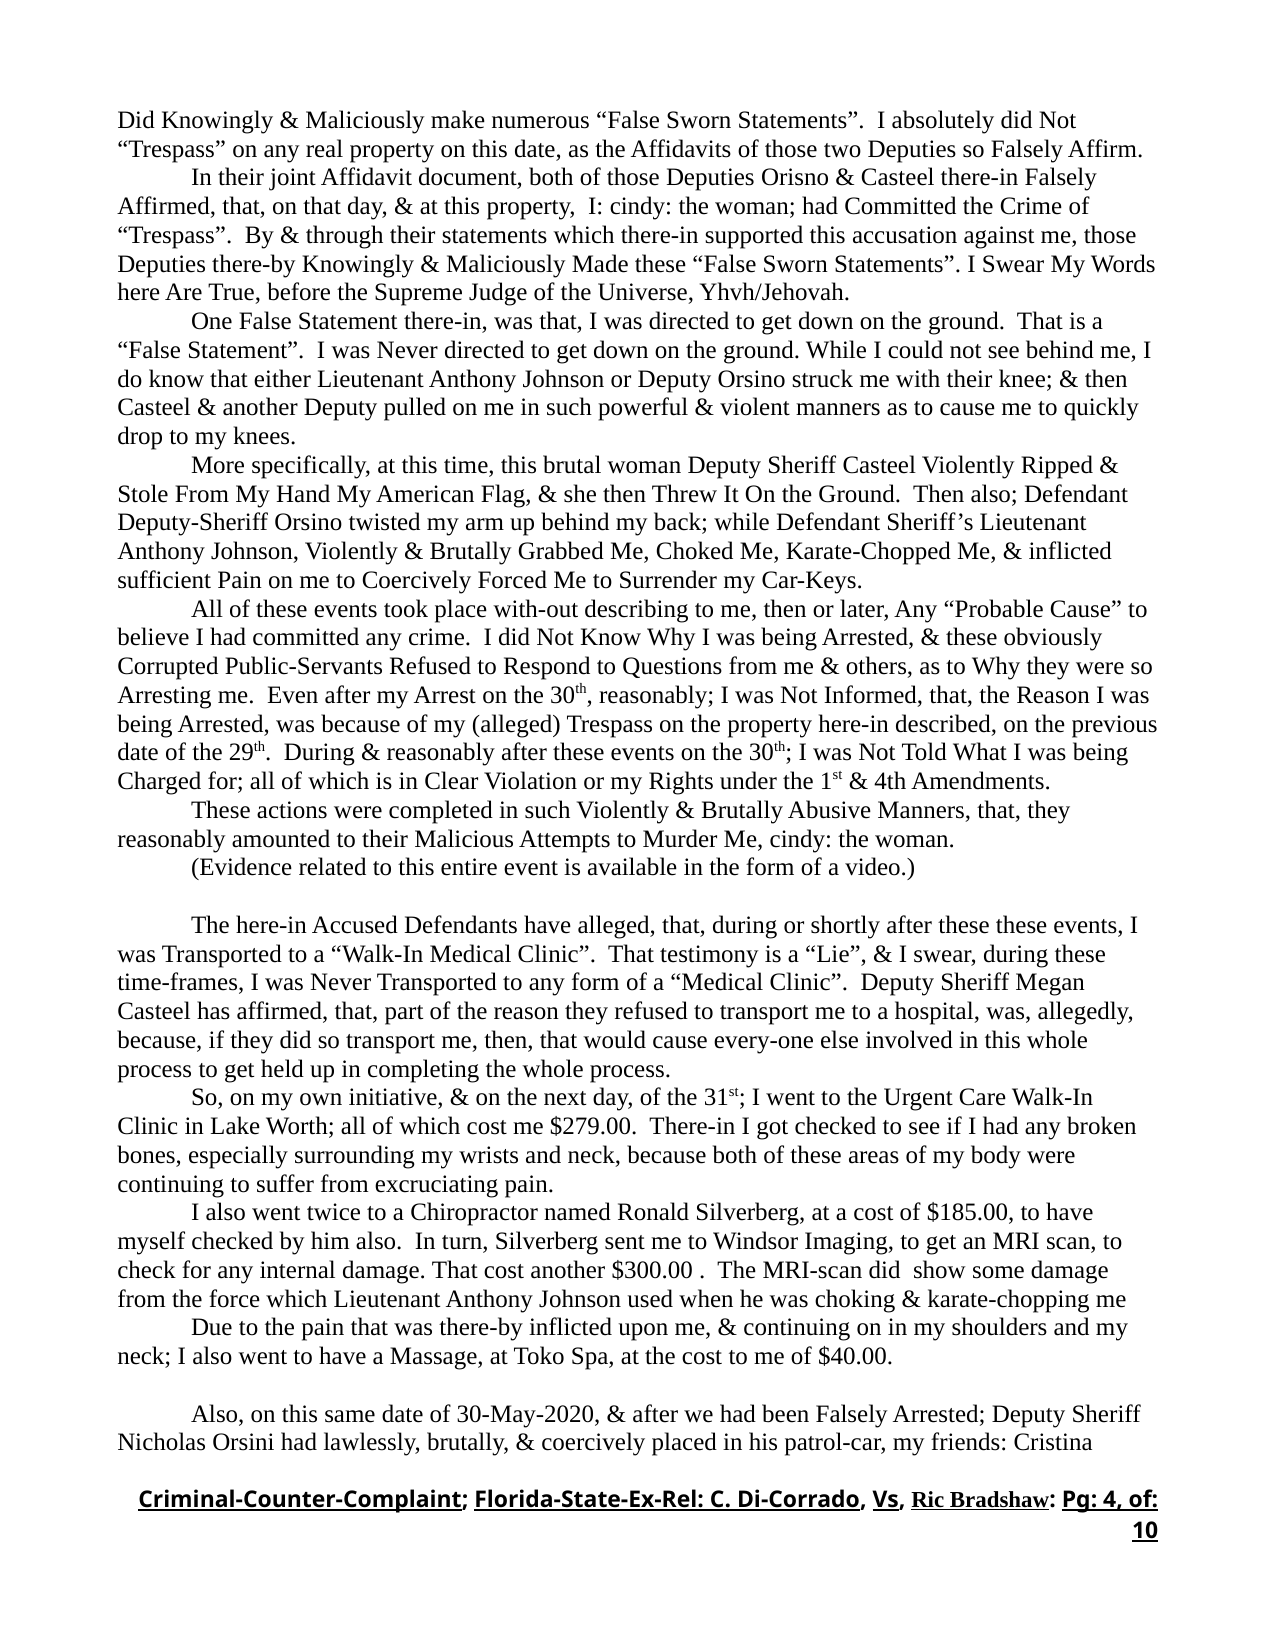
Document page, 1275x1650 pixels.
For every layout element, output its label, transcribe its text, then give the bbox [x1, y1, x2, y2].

text In their joint Affidavit document, both of those Deputies Orisno & Casteel there-in Falsely Affirmed, that, on that day, & at this property, I: cindy: the woman; had Committed the Crime of “Trespass”. By & through their statements which there-in supported this accusation against me, those Deputies there-by Knowingly & Maliciously Made these “False Sworn Statements”. I Swear My Words here Are True, before the Supreme Judge of the Universe, Yhvh/Jehovah. [117, 162, 1158, 306]
text More specifically, at this time, this brutal woman Deputy Sheriff Casteel Violently Ripped & Stole From My Hand My American Flag, & she then Threw It On the Ground. Then also; Defendant Deputy-Sheriff Orsino twisted my arm up behind my back; while Defendant Sheriff’s Lieutenant Anthony Johnson, Violently & Brutally Grabbed Me, Choked Me, Karate-Chopped Me, & inflicted sufficient Pain on me to Coercively Forced Me to Surrender my Car-Keys. All of these events took place with-out describing to me, then or later, Any “Probable Cause” to believe I had committed any crime. I did Not Know Why I was being Arrested, & these obviously Corrupted Public-Servants Refused to Respond to Questions from me & others, as to Why they were so Arresting me. Even after my Arrest on the 30th, reasonably; I was Not Informed, that, the Reason I was being Arrested, was because of my (alleged) Trespass on the property here-in described, on the previous date of the 29th. During & reasonably after these events on the 30th; I was Not Told What I was being Charged for; all of which is in Clear Violation or my Rights under the 1st & 4th Amendments. These actions were completed in such Violently & Brutally Abusive Manners, that, they reasonably amounted to their Malicious Attempts to Murder Me, cindy: the woman. [117, 450, 1158, 852]
text One False Statement there-in, was that, I was directed to get down on the ground. That is a “False Statement”. I was Never directed to get down on the ground. While I could not see behind me, I do know that either Lieutenant Anthony Johnson or Deputy Orsino struck me with their knee; & then Casteel & another Deputy pulled on me in such powerful & violent manners as to cause me to quickly drop to my knees. [117, 306, 1158, 450]
text Did Knowingly & Maliciously make numerous “False Sworn Statements”. I absolutely did Not “Trespass” on any real property on this date, as the Affidavits of those two Deputies so Falsely Affirm. [117, 105, 1158, 162]
text (Evidence related to this entire event is available in the form of a video.) [117, 852, 1158, 881]
text Also, on this same date of 30-May-2020, & after we had been Falsely Arrested; Deputy Sheriff Nicholas Orsini had lawlessly, brutally, & coercively placed in his patrol-car, my friends: Cristina [117, 1399, 1158, 1456]
text The here-in Accused Defendants have alleged, that, during or shortly after these these events, I was Transported to a “Walk-In Medical Clinic”. That testimony is a “Lie”, & I swear, during these time-frames, I was Never Transported to any form of a “Medical Clinic”. Deputy Sheriff Megan Casteel has affirmed, that, part of the reason they refused to transport me to a hospital, was, allegedly, because, if they did so transport me, then, that would cause every-one else involved in this whole process to get held up in completing the whole process. So, on my own initiative, & on the next day, of the 31st; I went to the Urgent Care Walk-In Clinic in Lake Worth; all of which cost me $279.00. There-in I got checked to see if I had any broken bones, especially surrounding my wrists and neck, because both of these areas of my body were continuing to suffer from excruciating pain. I also went twice to a Chiropractor named Ronald Silverberg, at a cost of $185.00, to have myself checked by him also. In turn, Silverberg sent me to Windsor Imaging, to get an MRI scan, to check for any internal damage. That cost another $300.00 . The MRI-scan did show some damage from the force which Lieutenant Anthony Johnson used when he was choking & karate-chopping me Due to the pain that was there-by inflicted upon me, & continuing on in my shoulders and my neck; I also went to have a Massage, at Toko Spa, at the cost to me of $40.00. [117, 910, 1158, 1370]
